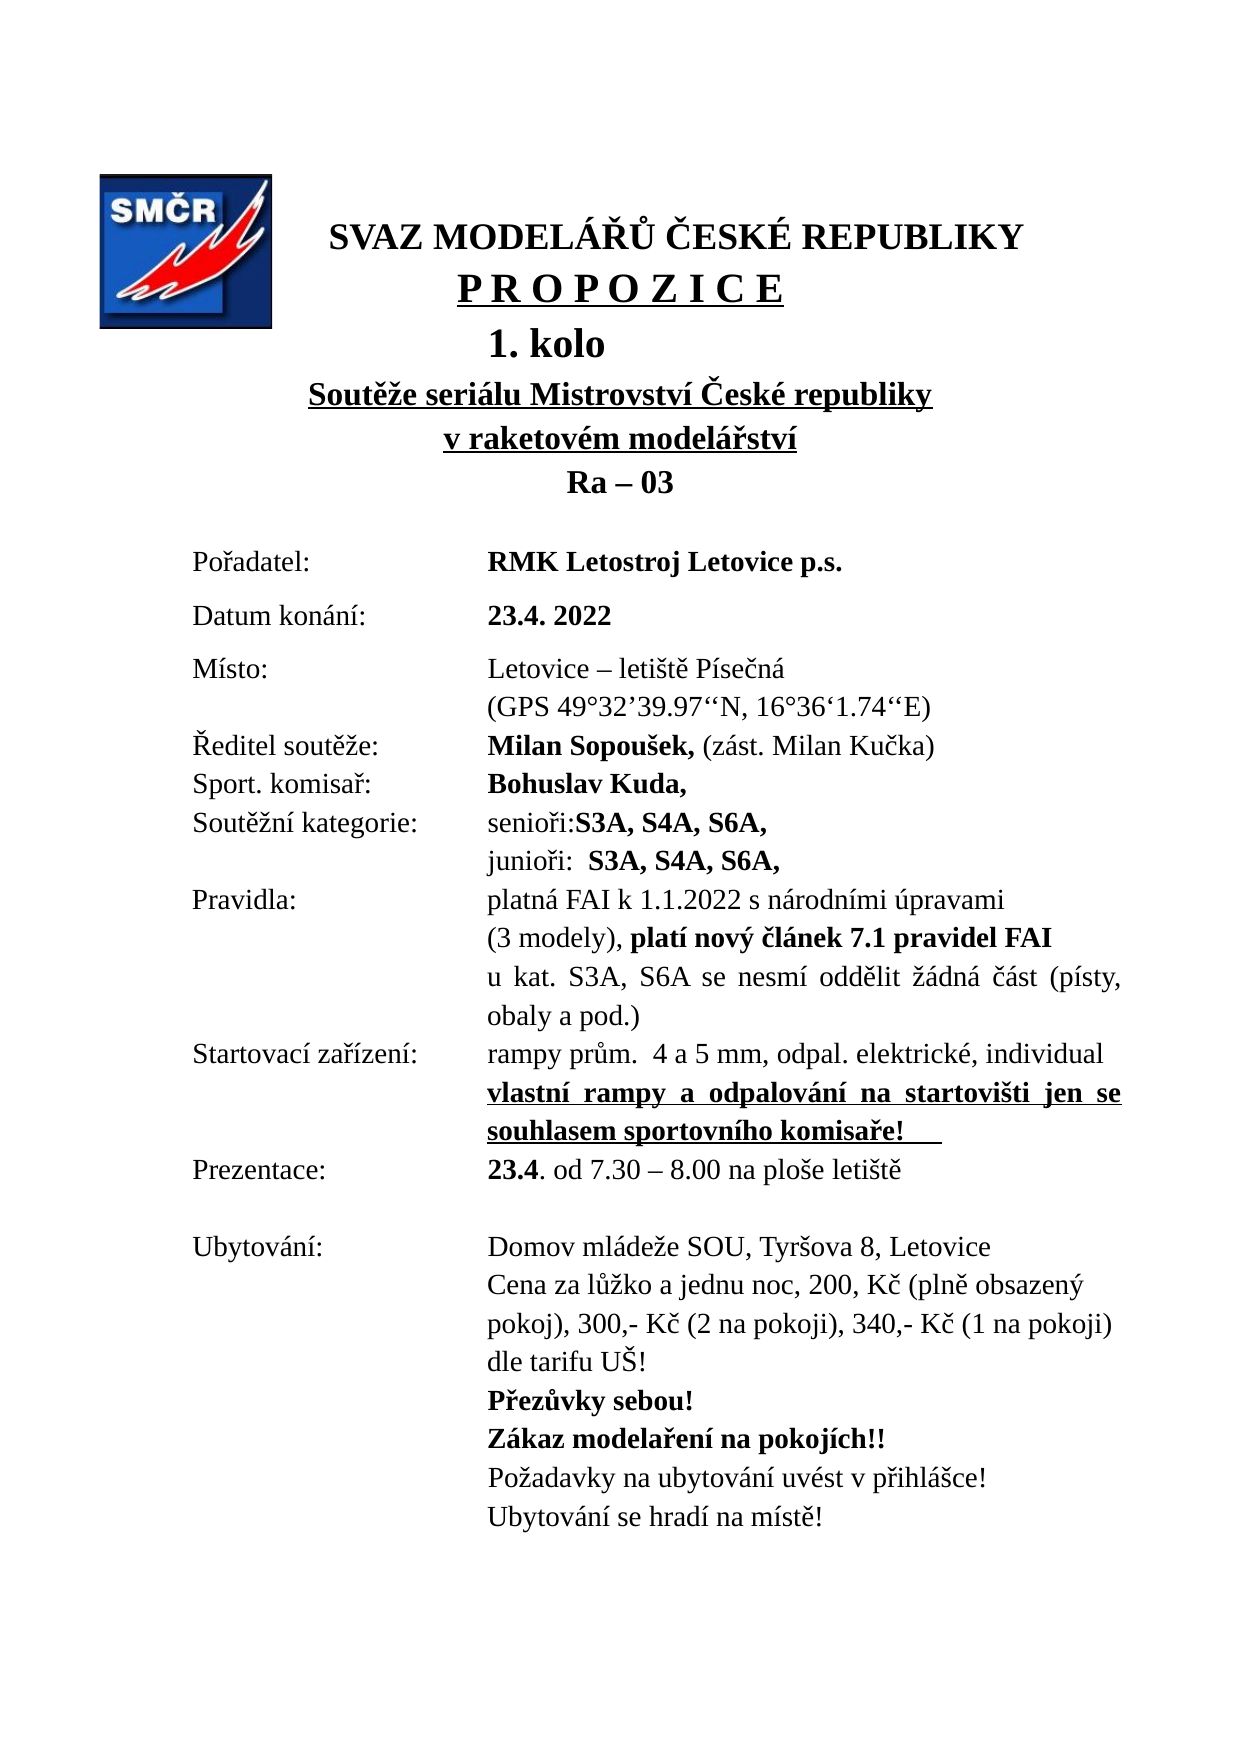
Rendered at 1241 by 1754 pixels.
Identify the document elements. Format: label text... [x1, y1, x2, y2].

text Ředitel soutěže: Milan Sopoušek, (zást. Milan Kučka) [118, 728, 1122, 761]
text Sport. komisař: Bohuslav Kuda, [118, 766, 1122, 800]
text Místo: Letovice – letiště Písečná [118, 651, 1122, 684]
text 1. kolo [118, 319, 1122, 367]
text Přezůvky sebou! Zákaz modelaření na pokojích!! [487, 1383, 1122, 1455]
text Soutěžní kategorie: senioři:S3A, S4A, S6A, junioři: S3A, S4A, S6A, [118, 805, 1122, 877]
text souhlasem sportovního komisaře! [487, 1105, 1122, 1147]
text Datum konání: 23.4. 2022 [118, 598, 1122, 631]
text Požadavky na ubytování uvést v přihlášce! [266, 1460, 1122, 1494]
text (GPS 49°32’39.97‘‘N, 16°36‘1.74‘‘E) [413, 689, 1122, 723]
text Pravidla: platná FAI k 1.1.2022 s národními úpravami [192, 882, 1122, 916]
text vlastní rampy a odpalování na startovišti jen se [487, 1075, 1122, 1104]
subtitle Soutěže seriálu Mistrovství České republiky [118, 374, 1122, 412]
text Cena za lůžko a jednu noc, 200, Kč (plně obsazený pokoj), 300,- Kč (2 na pokoji), 340,- Kč (1 na pokoji) dle tarifu UŠ! [487, 1267, 1122, 1378]
subtitle Prezentace: 23.4. od 7.30 – 8.00 na ploše letiště [118, 1152, 1122, 1185]
text Ra – 03 [118, 462, 1122, 500]
text P R O P O Z I C E [273, 264, 1122, 312]
text u kat. S3A, S6A se nesmí oddělit žádná část (písty, obaly a pod.) [487, 959, 1122, 1031]
text Ubytování: Domov mládeže SOU, Tyršova 8, Letovice [118, 1229, 1122, 1262]
text Pořadatel: RMK Letostroj Letovice p.s. [118, 544, 1122, 578]
text (3 modely), platí nový článek 7.1 pravidel FAI [487, 921, 1122, 954]
text Ubytování se hradí na místě! [413, 1499, 1122, 1532]
picture [99, 174, 273, 329]
text SVAZ MODELÁŘŮ ČESKÉ REPUBLIKY [273, 214, 1122, 257]
text v raketovém modelářství [118, 418, 1122, 456]
text Startovací zařízení: rampy prům. 4 a 5 mm, odpal. elektrické, individual [118, 1036, 1122, 1070]
